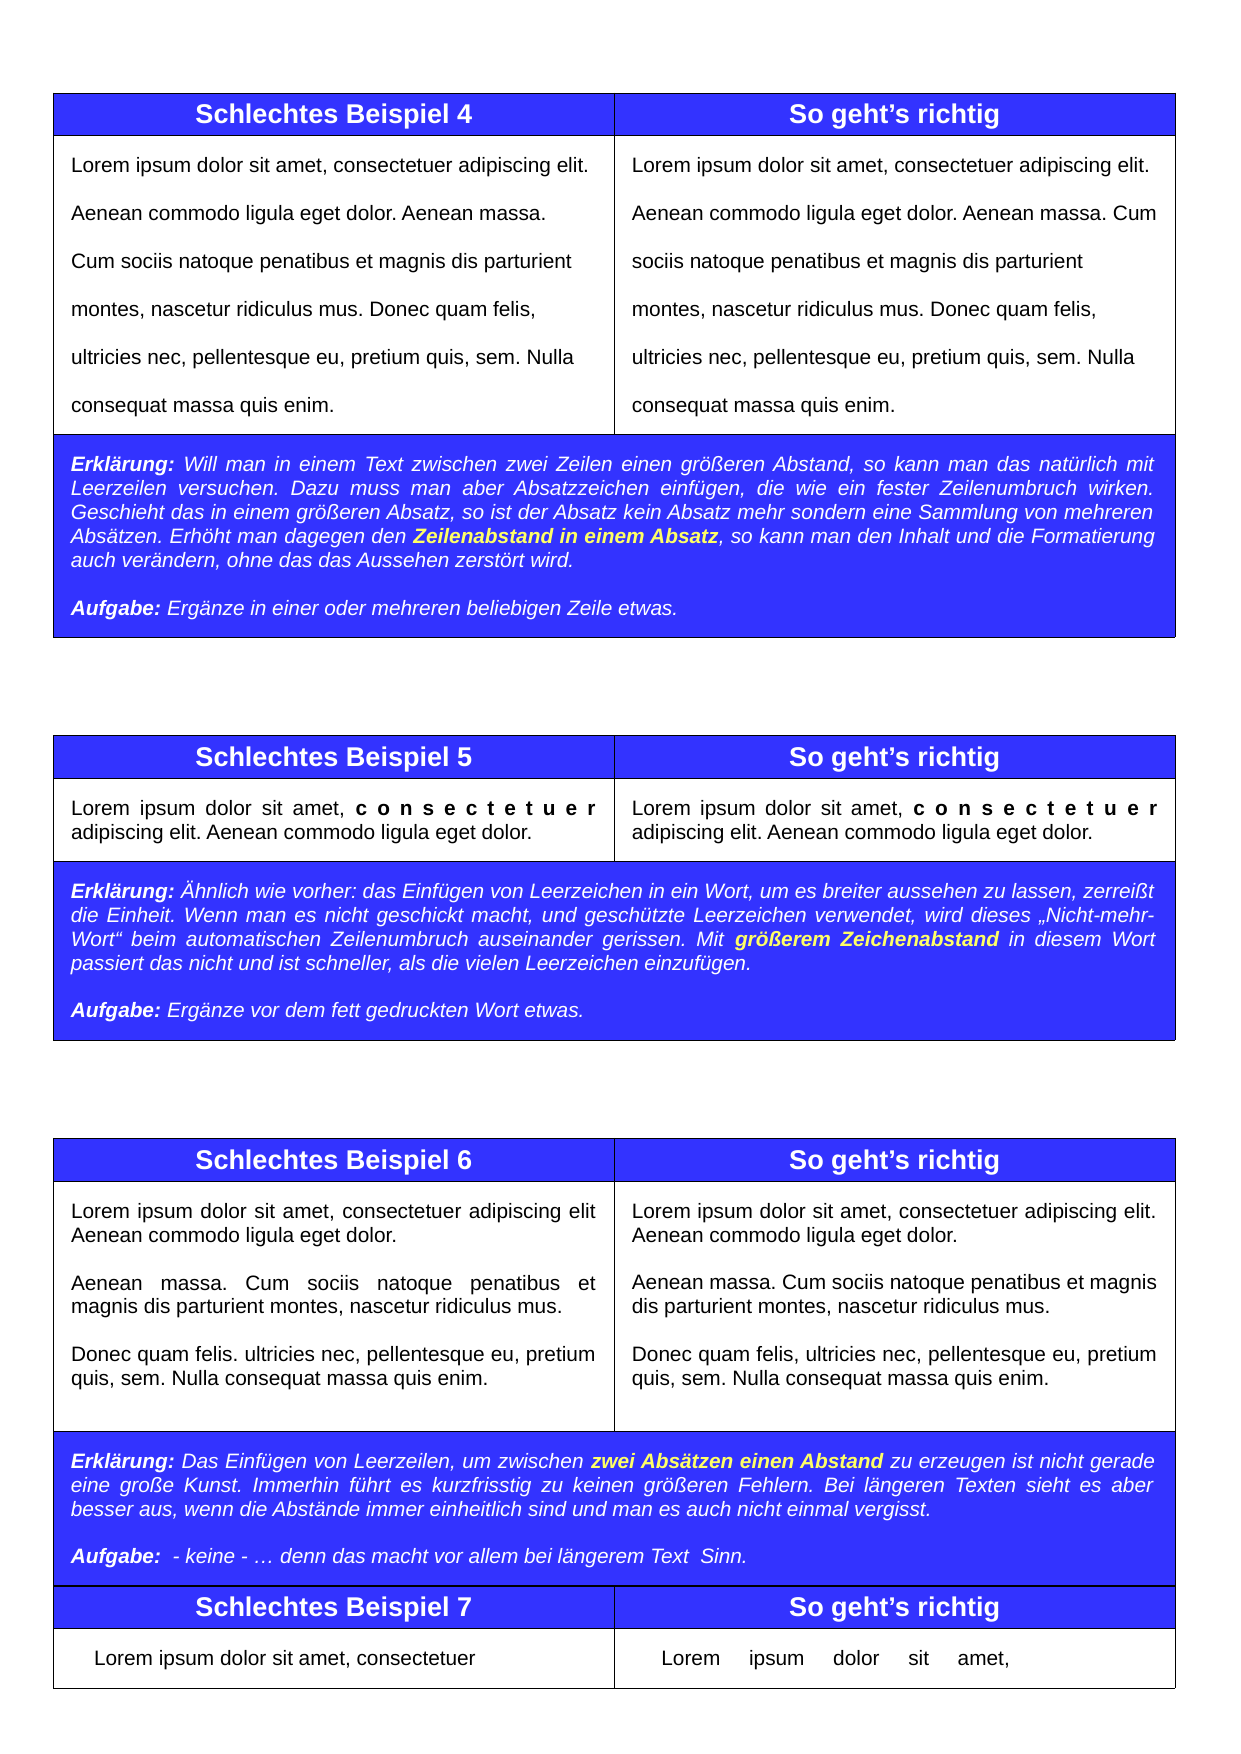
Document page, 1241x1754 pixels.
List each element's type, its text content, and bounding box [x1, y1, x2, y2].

table_cell Lorem ipsum dolor sit amet, consectetuer adipiscing elit Aenean commodo ligula eget dolor. Aenean massa. Cum sociis natoque penatibus et magnis dis parturient montes, nascetur ridiculus mus. Donec quam felis. ultricies nec, pellentesque eu, pretium quis, sem. Nulla consequat massa quis enim. [54, 1182, 614, 1431]
table_header Schlechtes Beispiel 4 [54, 94, 614, 135]
table_cell Lorem ipsum dolor sit amet, consectetuer adipiscing elit. Aenean commodo ligula eget dolor. Aenean massa. Cum sociis natoque penatibus et magnis dis parturient montes, nascetur ridiculus mus. Donec quam felis, ultricies nec, pellentesque eu, pretium quis, sem. Nulla consequat massa quis enim. [615, 1182, 1175, 1431]
table_header So geht’s richtig [615, 1587, 1175, 1628]
table_header So geht’s richtig [615, 94, 1175, 135]
table_cell Lorem ipsum dolor sit amet, consectetuer adipiscing elit. Aenean commodo ligula eget dolor. [615, 779, 1175, 861]
table_cell Erklärung: Das Einfügen von Leerzeilen, um zwischen zwei Absätzen einen Abstand zu erzeugen ist nicht gerade eine große Kunst. Immerhin führt es kurzfrisstig zu keinen größeren Fehlern. Bei längeren Texten sieht es aber besser aus, wenn die Abstände immer einheitlich sind und man es auch nicht einmal vergisst. Aufgabe: - keine - … denn das macht vor allem bei längerem Text Sinn. [54, 1432, 1175, 1585]
table_cell Erklärung: Ähnlich wie vorher: das Einfügen von Leerzeichen in ein Wort, um es breiter aussehen zu lassen, zerreißt die Einheit. Wenn man es nicht geschickt macht, und geschützte Leerzeichen verwendet, wird dieses „Nicht-mehr-Wort“ beim automatischen Zeilenumbruch auseinander gerissen. Mit größerem Zeichenabstand in diesem Wort passiert das nicht und ist schneller, als die vielen Leerzeichen einzufügen. Aufgabe: Ergänze vor dem fett gedruckten Wort etwas. [54, 862, 1175, 1040]
table_header Schlechtes Beispiel 6 [54, 1139, 614, 1181]
table_cell Lorem ipsum dolor sit amet, c o n s e c t e t u e r adipiscing elit. Aenean commodo ligula eget dolor. [54, 779, 614, 861]
table_cell Lorem ipsum dolor sit amet, consectetuer [54, 1629, 614, 1688]
table_cell Lorem ipsum dolor sit amet, consectetuer adipiscing elit. Aenean commodo ligula eget dolor. Aenean massa. Cum sociis natoque penatibus et magnis dis parturient montes, nascetur ridiculus mus. Donec quam felis, ultricies nec, pellentesque eu, pretium quis, sem. Nulla consequat massa quis enim. [615, 136, 1175, 434]
table_cell Lorem ipsum dolor sit amet, consectetuer adipiscing elit. Aenean commodo ligula eget dolor. Aenean massa. Cum sociis natoque penatibus et magnis dis parturient montes, nascetur ridiculus mus. Donec quam felis, ultricies nec, pellentesque eu, pretium quis, sem. Nulla consequat massa quis enim. [54, 136, 614, 434]
table_header So geht’s richtig [615, 1139, 1175, 1181]
table_header So geht’s richtig [615, 736, 1175, 778]
table_header Schlechtes Beispiel 5 [54, 736, 614, 778]
table_header Schlechtes Beispiel 7 [54, 1587, 614, 1628]
table_cell Lorem ipsum dolor sit amet, [615, 1629, 1175, 1688]
table_cell Erklärung: Will man in einem Text zwischen zwei Zeilen einen größeren Abstand, so kann man das natürlich mit Leerzeilen versuchen. Dazu muss man aber Absatzzeichen einfügen, die wie ein fester Zeilenumbruch wirken. Geschieht das in einem größeren Absatz, so ist der Absatz kein Absatz mehr sondern eine Sammlung von mehreren Absätzen. Erhöht man dagegen den Zeilenabstand in einem Absatz, so kann man den Inhalt und die Formatierung auch verändern, ohne das das Aussehen zerstört wird. Aufgabe: Ergänze in einer oder mehreren beliebigen Zeile etwas. [54, 435, 1175, 637]
